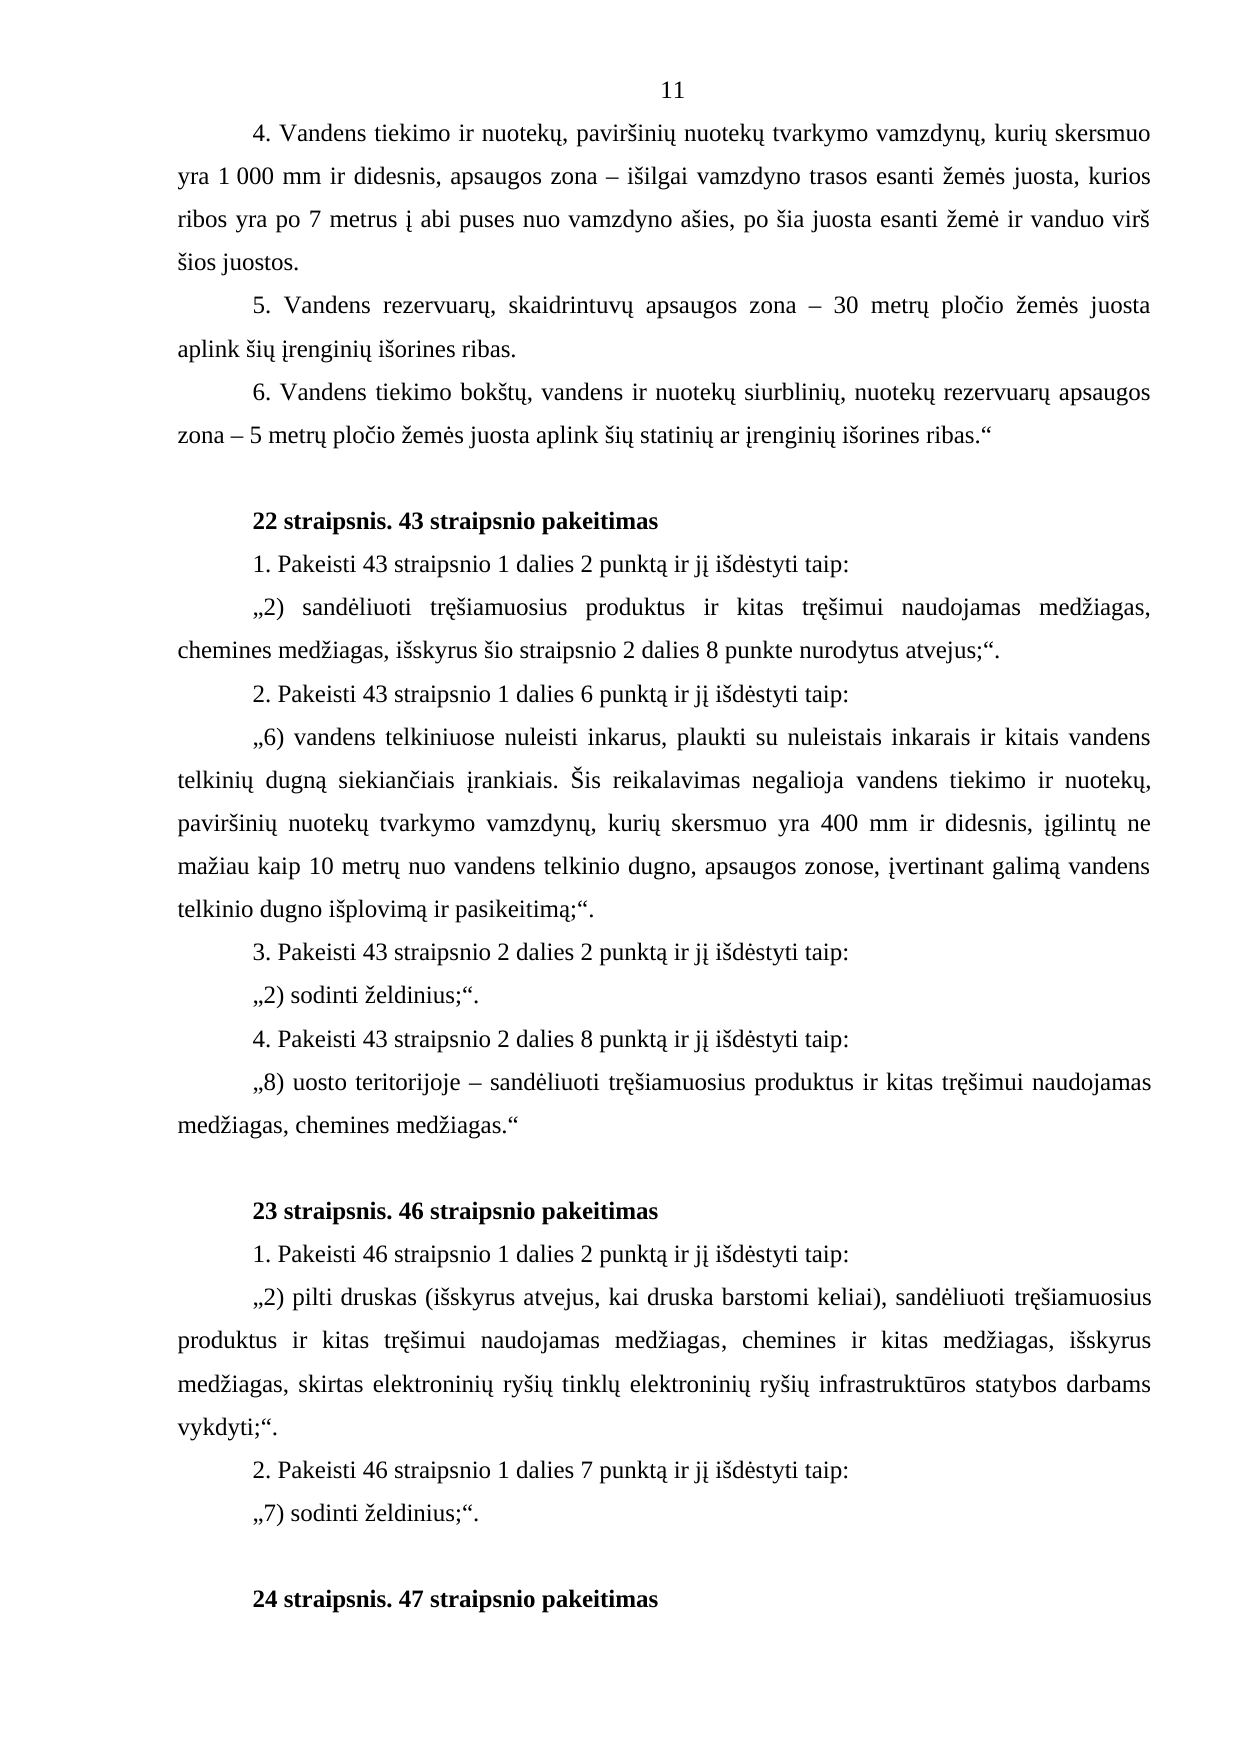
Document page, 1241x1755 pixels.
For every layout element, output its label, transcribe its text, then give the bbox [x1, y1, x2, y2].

text „6) vandens telkiniuose nuleisti inkarus, plaukti su nuleistais inkarais ir kitais vandens telkinių dugną siekiančiais įrankiais. Šis reikalavimas negalioja vandens tiekimo ir nuotekų, paviršinių nuotekų tvarkymo vamzdynų, kurių skersmuo yra 400 mm ir didesnis, įgilintų ne mažiau kaip 10 metrų nuo vandens telkinio dugno, apsaugos zonose, įvertinant galimą vandens telkinio dugno išplovimą ir pasikeitimą;“. [177, 722, 1152, 923]
text 5. Vandens rezervuarų, skaidrintuvų apsaugos zona – 30 metrų pločio žemės juosta aplink šių įrenginių išorines ribas. [177, 291, 1152, 362]
text 2. Pakeisti 46 straipsnio 1 dalies 7 punktą ir jį išdėstyti taip: [177, 1455, 1152, 1484]
text 4. Vandens tiekimo ir nuotekų, paviršinių nuotekų tvarkymo vamzdynų, kurių skersmuo yra 1 000 mm ir didesnis, apsaugos zona – išilgai vamzdyno trasos esanti žemės juosta, kurios ribos yra po 7 metrus į abi puses nuo vamzdyno ašies, po šia juosta esanti žemė ir vanduo virš šios juostos. [177, 118, 1152, 276]
text 4. Pakeisti 43 straipsnio 2 dalies 8 punktą ir jį išdėstyti taip: [177, 1024, 1152, 1052]
text 22 straipsnis. 43 straipsnio pakeitimas [177, 506, 1152, 535]
text 6. Vandens tiekimo bokštų, vandens ir nuotekų siurblinių, nuotekų rezervuarų apsaugos zona – 5 metrų pločio žemės juosta aplink šių statinių ar įrenginių išorines ribas.“ [177, 377, 1152, 449]
text „2) pilti druskas (išskyrus atvejus, kai druska barstomi keliai), sandėliuoti tręšiamuosius produktus ir kitas tręšimui naudojamas medžiagas, chemines ir kitas medžiagas, išskyrus medžiagas, skirtas elektroninių ryšių tinklų elektroninių ryšių infrastruktūros statybos darbams vykdyti;“. [177, 1282, 1152, 1441]
text 1. Pakeisti 43 straipsnio 1 dalies 2 punktą ir jį išdėstyti taip: [177, 549, 1152, 578]
text „7) sodinti želdinius;“. [177, 1498, 1152, 1527]
text 24 straipsnis. 47 straipsnio pakeitimas [177, 1584, 1152, 1613]
text 1. Pakeisti 46 straipsnio 1 dalies 2 punktą ir jį išdėstyti taip: [177, 1239, 1152, 1268]
text „8) uosto teritorijoje – sandėliuoti tręšiamuosius produktus ir kitas tręšimui naudojamas medžiagas, chemines medžiagas.“ [177, 1067, 1152, 1139]
text 23 straipsnis. 46 straipsnio pakeitimas [177, 1196, 1152, 1225]
text 2. Pakeisti 43 straipsnio 1 dalies 6 punktą ir jį išdėstyti taip: [177, 679, 1152, 707]
text „2) sandėliuoti tręšiamuosius produktus ir kitas tręšimui naudojamas medžiagas, chemines medžiagas, išskyrus šio straipsnio 2 dalies 8 punkte nurodytus atvejus;“. [177, 592, 1152, 664]
text „2) sodinti želdinius;“. [177, 981, 1152, 1009]
text 3. Pakeisti 43 straipsnio 2 dalies 2 punktą ir jį išdėstyti taip: [177, 937, 1152, 966]
